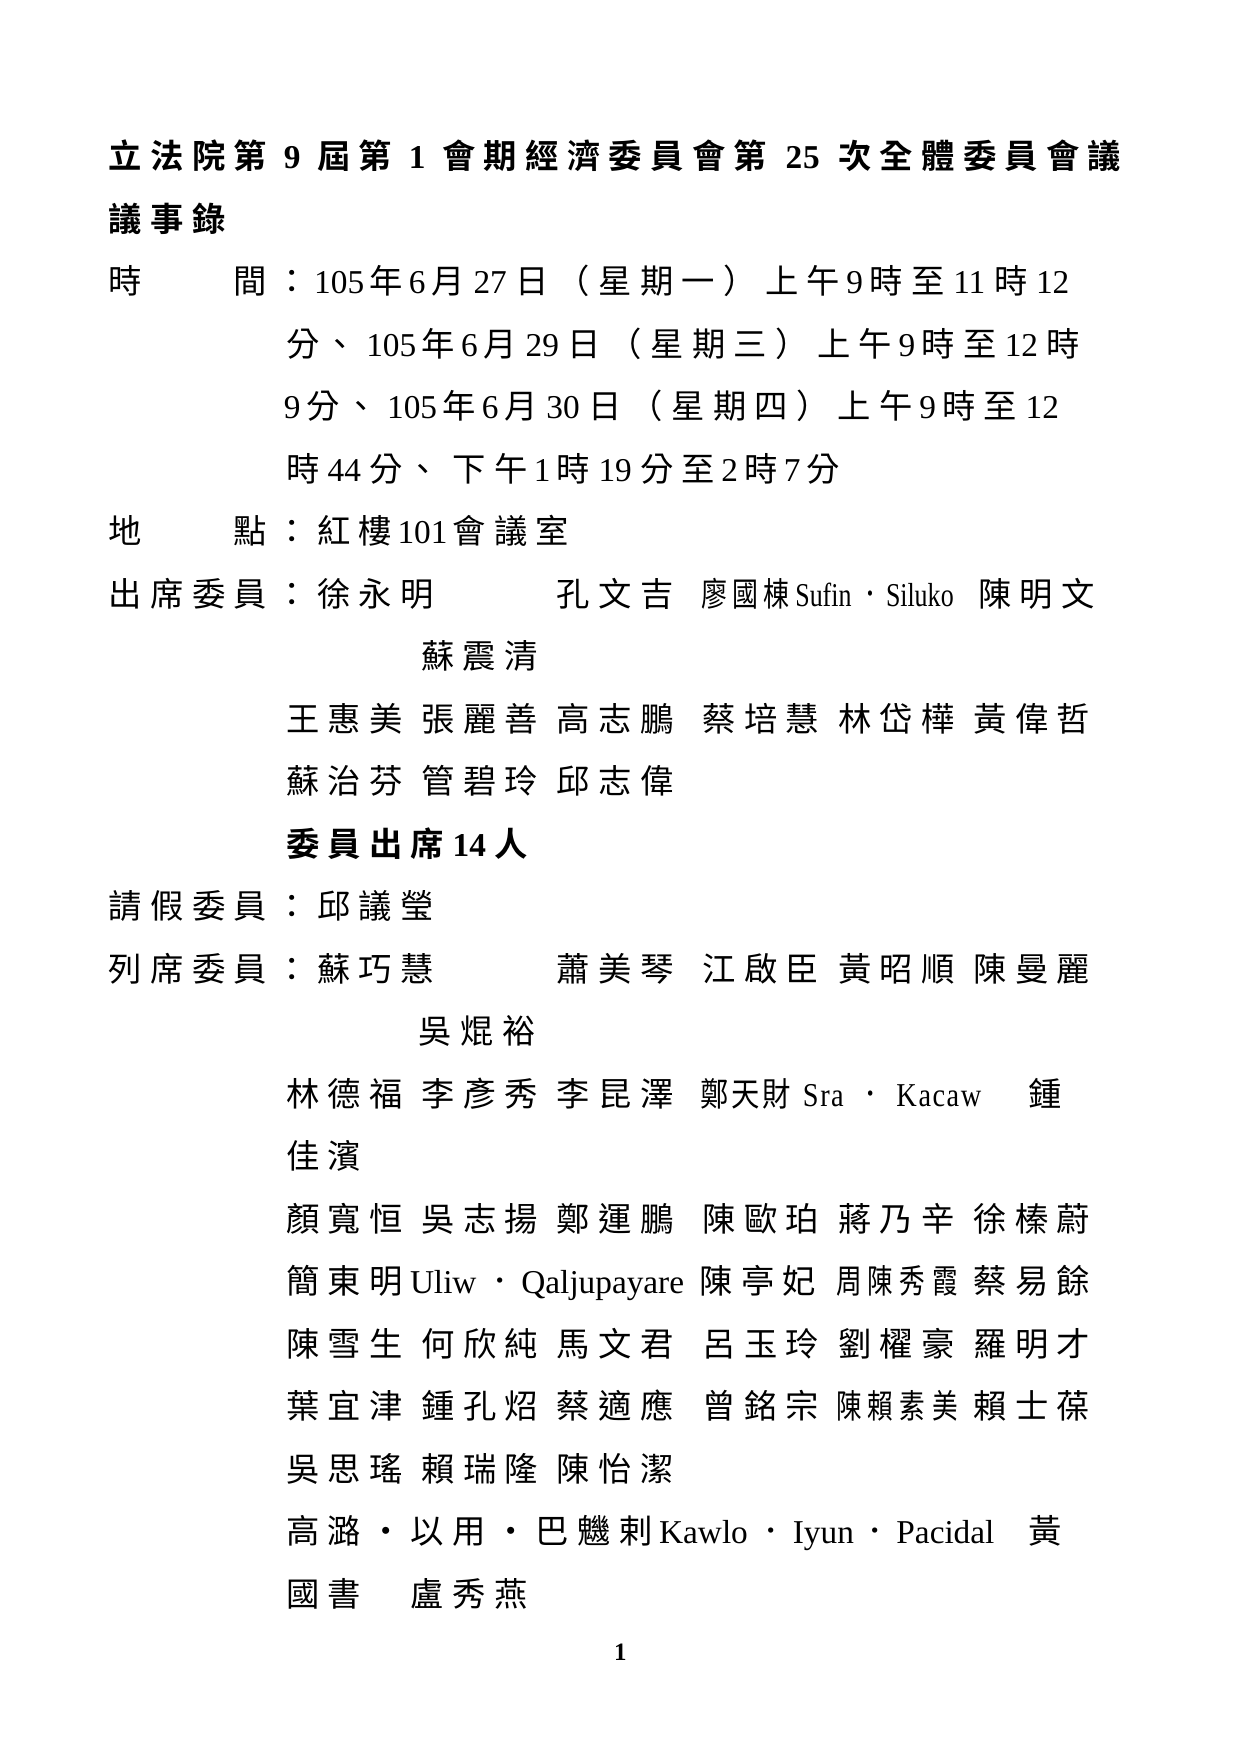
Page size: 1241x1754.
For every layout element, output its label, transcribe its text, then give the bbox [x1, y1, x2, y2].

text 立法院第9屆第1會期經濟委員會第25次全體委員會議議事錄 [104, 113, 1136, 238]
text 列席委員：蘇巧慧 蕭美琴 江啟臣 黃昭順 陳曼麗 吳焜裕 林德福 李彥秀 李昆澤 鄭天財Sra．Kacaw 鍾佳濱 顏寬恒 吳志揚 鄭運鵬 陳歐珀 蔣乃辛 徐榛蔚 簡東明Uliw．Qaljupayare 陳亭妃 周陳秀霞 蔡易餘 陳雪生 何欣純 馬文君 呂玉玲 劉櫂豪 羅明才 葉宜津 鍾孔炤 蔡適應 曾銘宗 陳賴素美 賴士葆 吳思瑤 賴瑞隆 陳怡潔 高潞‧以用‧巴魕剌Kawlo．Iyun．Pacidal 黃國書 盧秀燕 [104, 925, 1101, 1613]
text 時 間：105年6月27日（星期一）上午9時至11時12分、105年6月29日（星期三）上午9時至12時9分、105年6月30日（星期四）上午9時至12時44分、下午1時19分至2時7分 [104, 238, 1092, 488]
text 出席委員：徐永明 孔文吉 廖國棟Sufin．Siluko 陳明文 蘇震清 王惠美 張麗善 高志鵬 蔡培慧 林岱樺 黃偉哲 蘇治芬 管碧玲 邱志偉 委員出席14人 [104, 550, 1101, 863]
text 地 點：紅樓101會議室 [104, 488, 1136, 550]
text 請假委員：邱議瑩 [104, 863, 1101, 925]
